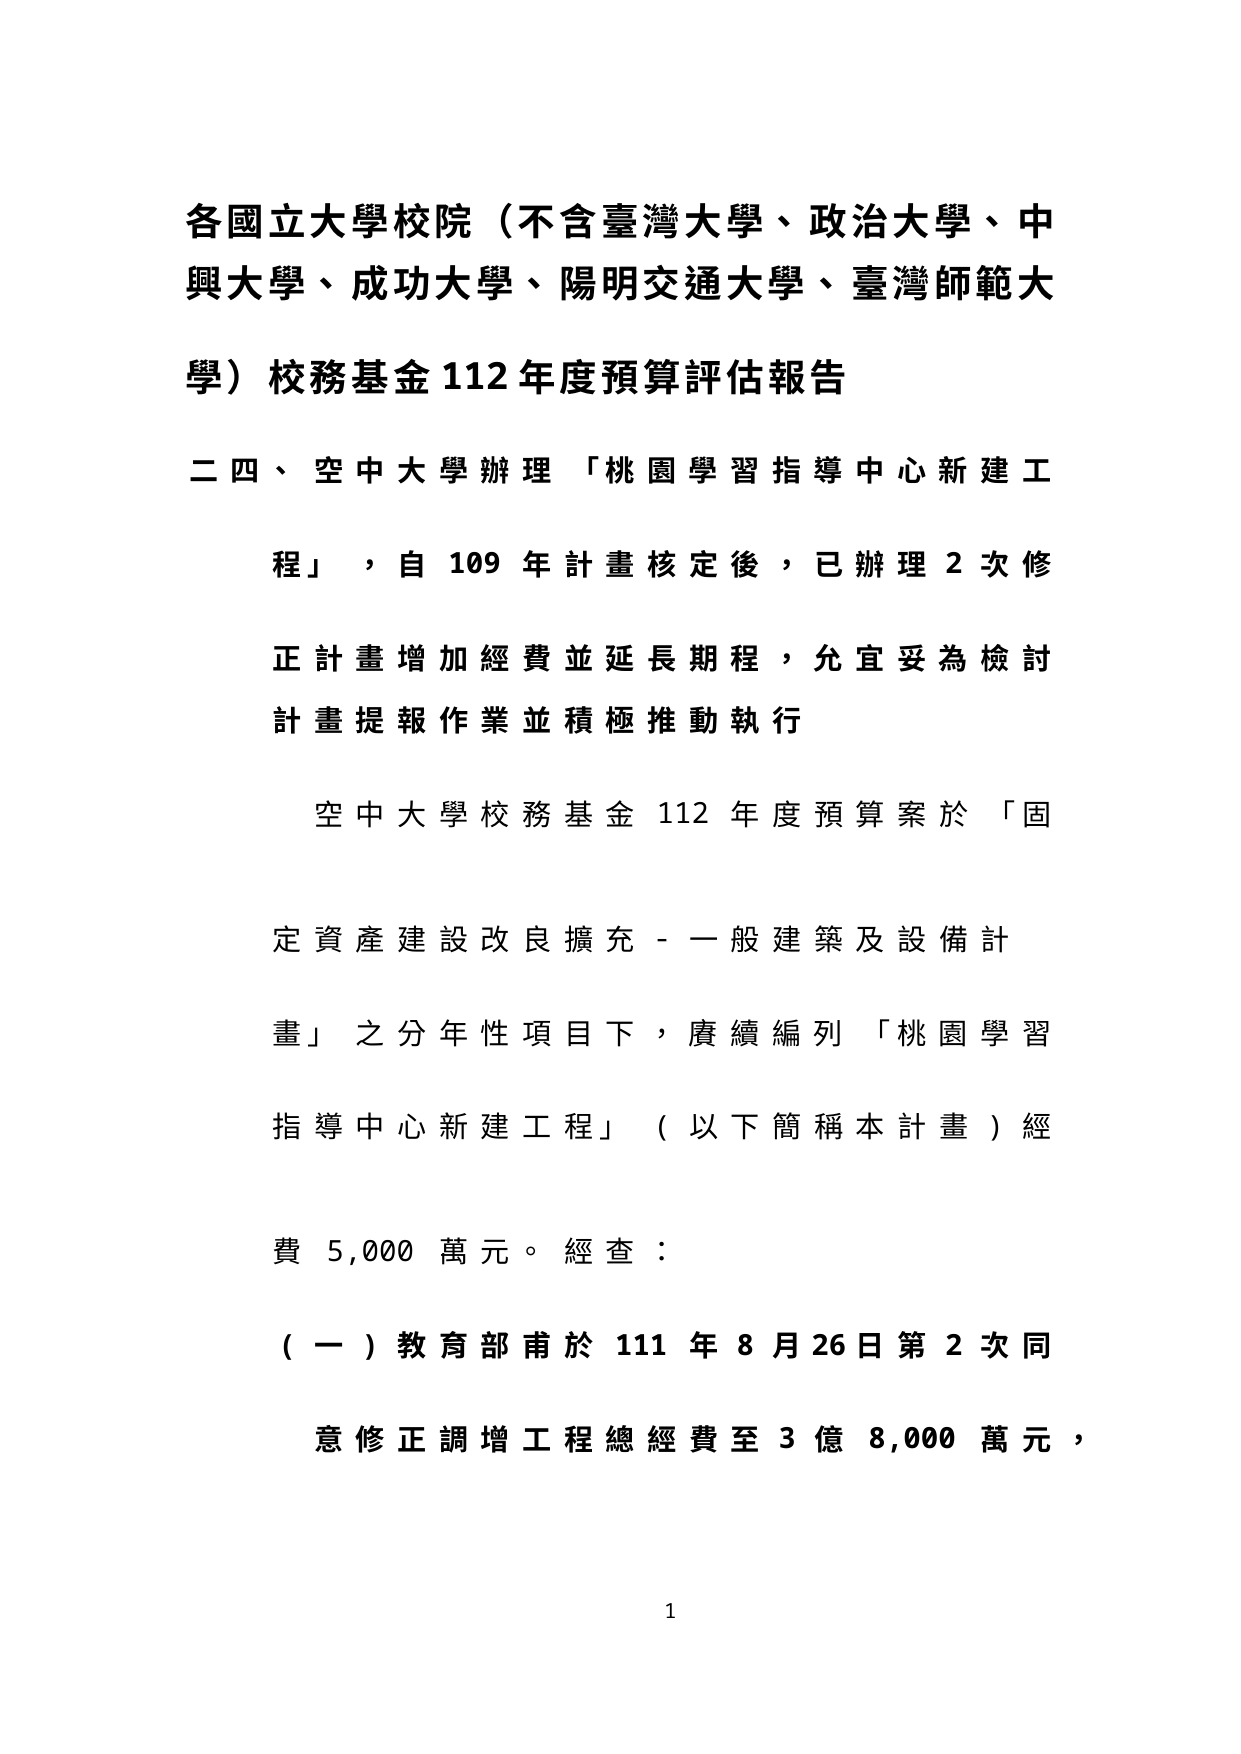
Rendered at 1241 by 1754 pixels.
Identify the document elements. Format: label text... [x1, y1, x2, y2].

text (一)教育部甫於111年8月26日第2次同意修正調增工程總經費至3億8,000萬元，並延長期程至114年 [242, 1302, 1058, 1490]
text 二四、空中大學辦理「桃園學習指導中心新建工程」，自109年計畫核定後，已辦理2次修正計畫增加經費並延長期程，允宜妥為檢討計畫提報作業並積極推動執行 [183, 427, 1058, 740]
text 各國立大學校院（不含臺灣大學、政治大學、中興大學、成功大學、陽明交通大學、臺灣師範大學）校務基金112年度預算評估報告 [183, 177, 1058, 427]
text 空中大學校務基金112年度預算案於「固定資產建設改良擴充-一般建築及設備計畫」之分年性項目下，賡續編列「桃園學習指導中心新建工程」(以下簡稱本計畫)經費5,000萬元。經查： [242, 740, 1058, 1302]
